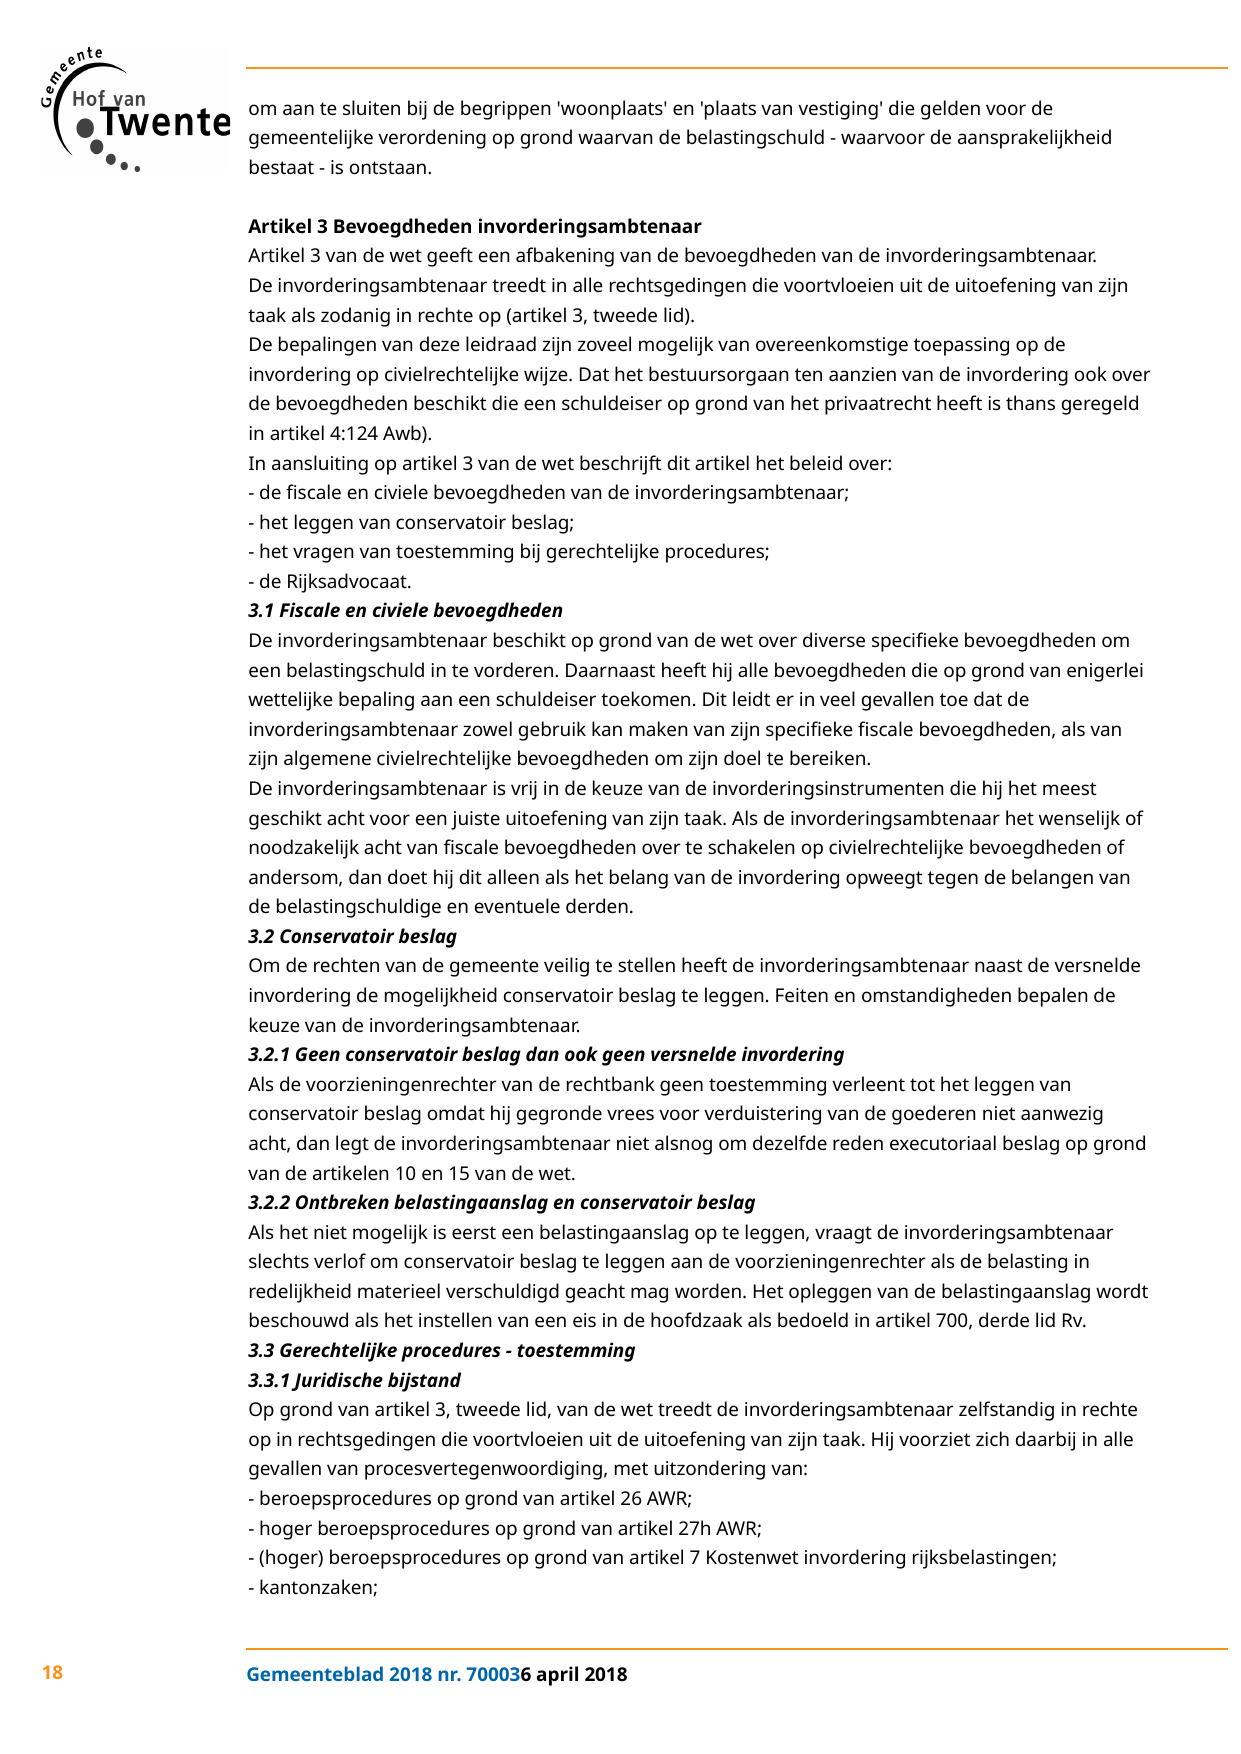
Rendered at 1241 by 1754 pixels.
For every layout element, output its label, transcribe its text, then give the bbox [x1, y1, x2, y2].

text Als de voorzieningenrechter van de rechtbank geen toestemming verleent tot het leggen van conservatoir beslag omdat hij gegronde vrees voor verduistering van de goederen niet aanwezig acht, dan legt de invorderingsambtenaar niet alsnog om dezelfde reden executoriaal beslag op grond van de artikelen 10 en 15 van de wet. [248, 1071, 1152, 1186]
text Artikel 3 van de wet geeft een afbakening van de bevoegdheden van de invorderingsambtenaar. [248, 243, 1152, 268]
picture [41, 47, 231, 172]
text - (hoger) beroepsprocedures op grond van artikel 7 Kostenwet invordering rijksbelastingen; [248, 1544, 1152, 1570]
text om aan te sluiten bij de begrippen 'woonplaats' en 'plaats van vestiging' die gelden voor de gemeentelijke verordening op grond waarvan de belastingschuld - waarvoor de aansprakelijkheid bestaat - is ontstaan. [248, 95, 1152, 180]
text 3.2.2 Ontbreken belastingaanslag en conservatoir beslag [248, 1189, 1152, 1215]
text De invorderingsambtenaar is vrij in de keuze van de invorderingsinstrumenten die hij het meest geschikt acht voor een juiste uitoefening van zijn taak. Als de invorderingsambtenaar het wenselijk of noodzakelijk acht van fiscale bevoegdheden over te schakelen op civielrechtelijke bevoegdheden of andersom, dan doet hij dit alleen als het belang van de invordering opweegt tegen de belangen van de belastingschuldige en eventuele derden. [248, 775, 1152, 919]
text - de Rijksadvocaat. [248, 568, 1152, 594]
text Om de rechten van de gemeente veilig te stellen heeft de invorderingsambtenaar naast de versnelde invordering de mogelijkheid conservatoir beslag te leggen. Feiten en omstandigheden bepalen de keuze van de invorderingsambtenaar. [248, 953, 1152, 1038]
text - het vragen van toestemming bij gerechtelijke procedures; [248, 538, 1152, 564]
text Op grond van artikel 3, tweede lid, van de wet treedt de invorderingsambtenaar zelfstandig in rechte op in rechtsgedingen die voortvloeien uit de uitoefening van zijn taak. Hij voorziet zich daarbij in alle gevallen van procesvertegenwoordiging, met uitzondering van: [248, 1396, 1152, 1481]
text 3.3.1 Juridische bijstand [248, 1367, 1152, 1393]
text Artikel 3 Bevoegdheden invorderingsambtenaar [248, 213, 1152, 239]
text 3.3 Gerechtelijke procedures - toestemming [248, 1337, 1152, 1363]
text - beroepsprocedures op grond van artikel 26 AWR; [248, 1485, 1152, 1511]
text De invorderingsambtenaar beschikt op grond van de wet over diverse specifieke bevoegdheden om een belastingschuld in te vorderen. Daarnaast heeft hij alle bevoegdheden die op grond van enigerlei wettelijke bepaling aan een schuldeiser toekomen. Dit leidt er in veel gevallen toe dat de invorderingsambtenaar zowel gebruik kan maken van zijn specifieke fiscale bevoegdheden, als van zijn algemene civielrechtelijke bevoegdheden om zijn doel te bereiken. [248, 627, 1152, 771]
text 3.2.1 Geen conservatoir beslag dan ook geen versnelde invordering [248, 1041, 1152, 1067]
text De bepalingen van deze leidraad zijn zoveel mogelijk van overeenkomstige toepassing op de invordering op civielrechtelijke wijze. Dat het bestuursorgaan ten aanzien van de invordering ook over de bevoegdheden beschikt die een schuldeiser op grond van het privaatrecht heeft is thans geregeld in artikel 4:124 Awb). [248, 331, 1152, 446]
text - het leggen van conservatoir beslag; [248, 509, 1152, 535]
text 3.1 Fiscale en civiele bevoegdheden [248, 598, 1152, 623]
text - hoger beroepsprocedures op grond van artikel 27h AWR; [248, 1515, 1152, 1541]
text De invorderingsambtenaar treedt in alle rechtsgedingen die voortvloeien uit de uitoefening van zijn taak als zodanig in rechte op (artikel 3, tweede lid). [248, 272, 1152, 328]
text 3.2 Conservatoir beslag [248, 923, 1152, 949]
text Als het niet mogelijk is eerst een belastingaanslag op te leggen, vraagt de invorderingsambtenaar slechts verlof om conservatoir beslag te leggen aan de voorzieningenrechter als de belasting in redelijkheid materieel verschuldigd geacht mag worden. Het opleggen van de belastingaanslag wordt beschouwd als het instellen van een eis in de hoofdzaak als bedoeld in artikel 700, derde lid Rv. [248, 1219, 1152, 1333]
text - de fiscale en civiele bevoegdheden van de invorderingsambtenaar; [248, 479, 1152, 505]
text In aansluiting op artikel 3 van de wet beschrijft dit artikel het beleid over: [248, 450, 1152, 476]
text - kantonzaken; [248, 1574, 1152, 1600]
